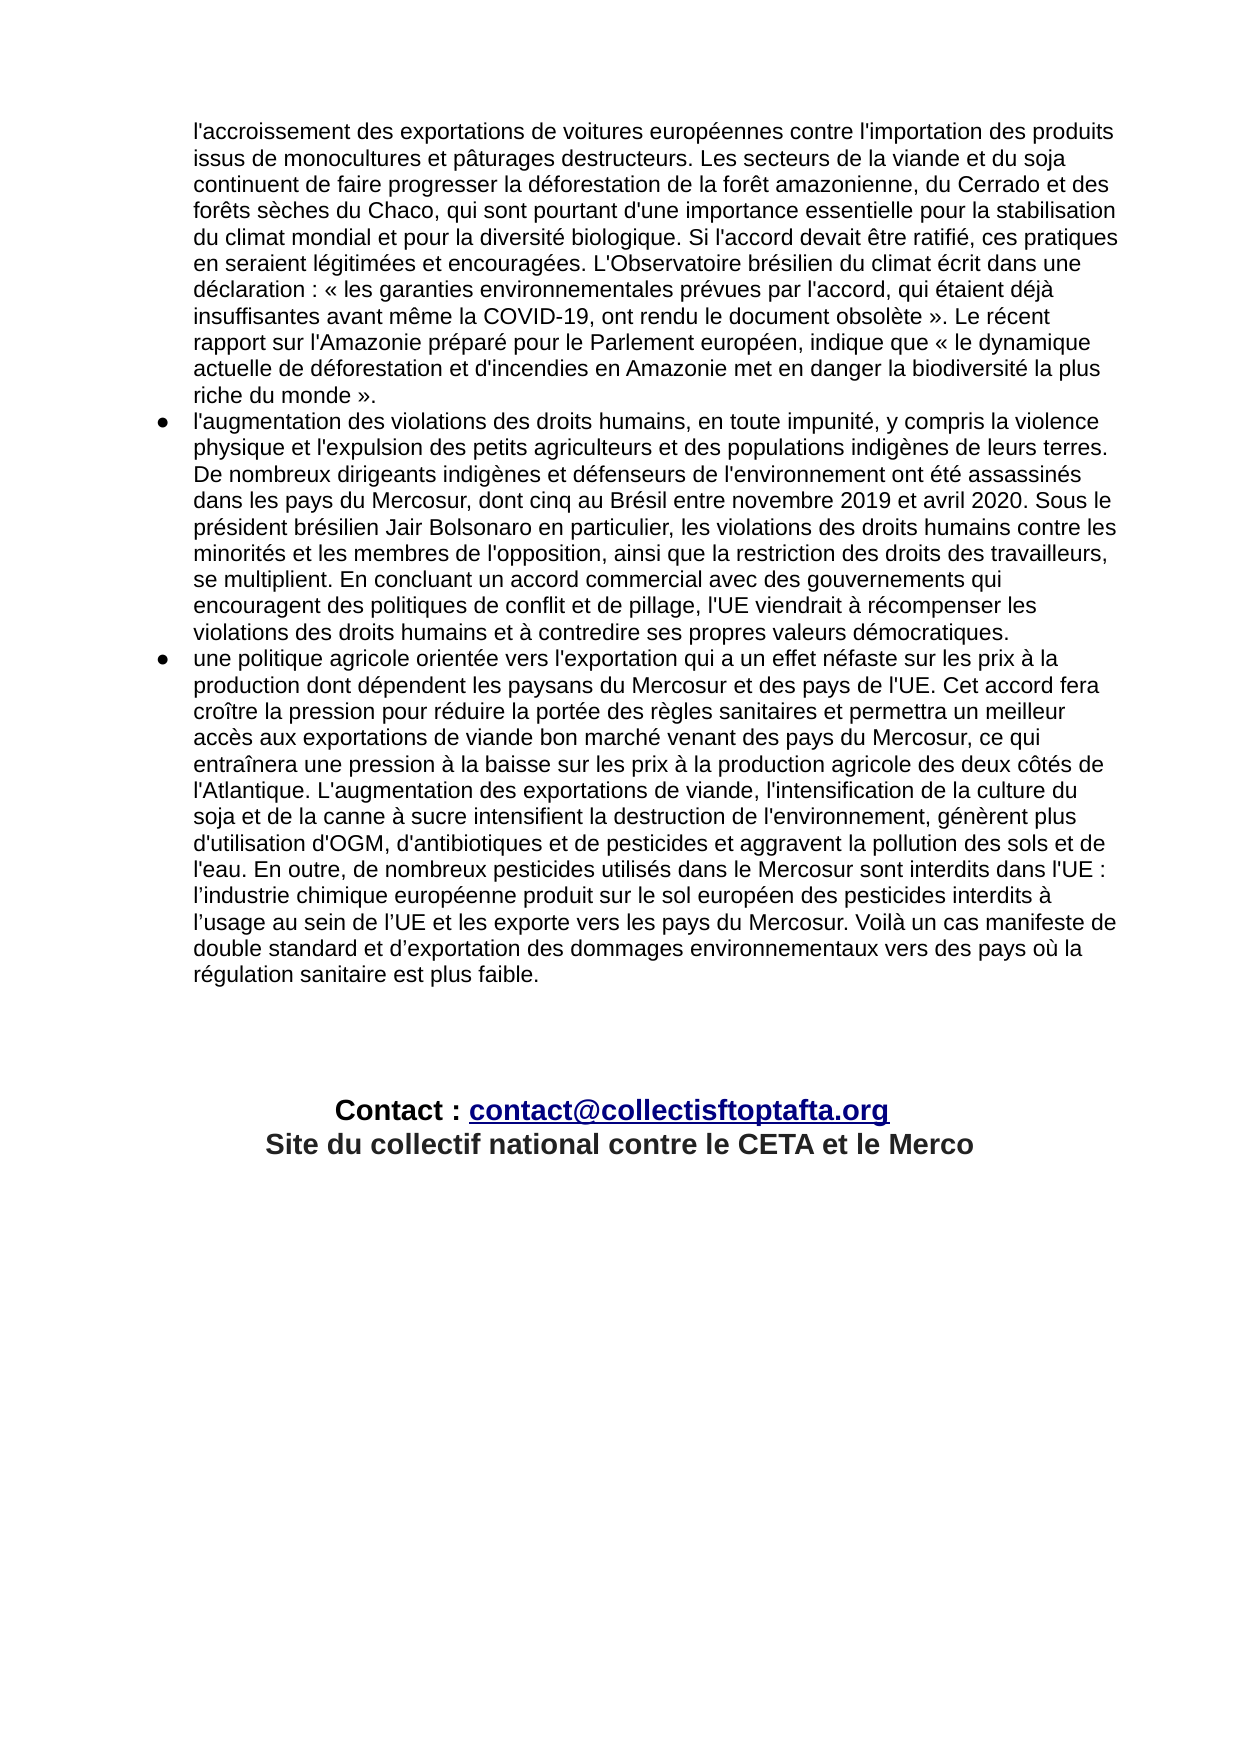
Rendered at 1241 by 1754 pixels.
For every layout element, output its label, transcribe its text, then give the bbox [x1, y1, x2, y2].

text Site du collectif national contre le CETA et le Merco [118, 1127, 1122, 1160]
list l'augmentation des violations des droits humains, en toute impunité, y compris la violence physique et l'expulsion des petits agriculteurs et des populations indigènes de leurs terres. De nombreux dirigeants indigènes et défenseurs de l'environnement ont été assassinés dans les pays du Mercosur, dont cinq au Brésil entre novembre 2019 et avril 2020. Sous le président brésilien Jair Bolsonaro en particulier, les violations des droits humains contre les minorités et les membres de l'opposition, ainsi que la restriction des droits des travailleurs, se multiplient. En concluant un accord commercial avec des gouvernements qui encouragent des politiques de conflit et de pillage, l'UE viendrait à récompenser les violations des droits humains et à contredire ses propres valeurs démocratiques. [156, 408, 1122, 645]
list l'accroissement des exportations de voitures européennes contre l'importation des produits issus de monocultures et pâturages destructeurs. Les secteurs de la viande et du soja continuent de faire progresser la déforestation de la forêt amazonienne, du Cerrado et des forêts sèches du Chaco, qui sont pourtant d'une importance essentielle pour la stabilisation du climat mondial et pour la diversité biologique. Si l'accord devait être ratifié, ces pratiques en seraient légitimées et encouragées. L'Observatoire brésilien du climat écrit dans une déclaration : « les garanties environnementales prévues par l'accord, qui étaient déjà insuffisantes avant même la COVID-19, ont rendu le document obsolète ». Le récent rapport sur l'Amazonie préparé pour le Parlement européen, indique que « le dynamique actuelle de déforestation et d'incendies en Amazonie met en danger la biodiversité la plus riche du monde ». [156, 118, 1122, 408]
list une politique agricole orientée vers l'exportation qui a un effet néfaste sur les prix à la production dont dépendent les paysans du Mercosur et des pays de l'UE. Cet accord fera croître la pression pour réduire la portée des règles sanitaires et permettra un meilleur accès aux exportations de viande bon marché venant des pays du Mercosur, ce qui entraînera une pression à la baisse sur les prix à la production agricole des deux côtés de l'Atlantique. L'augmentation des exportations de viande, l'intensification de la culture du soja et de la canne à sucre intensifient la destruction de l'environnement, génèrent plus d'utilisation d'OGM, d'antibiotiques et de pesticides et aggravent la pollution des sols et de l'eau. En outre, de nombreux pesticides utilisés dans le Mercosur sont interdits dans l'UE : l’industrie chimique européenne produit sur le sol européen des pesticides interdits à l’usage au sein de l’UE et les exporte vers les pays du Mercosur. Voilà un cas manifeste de double standard et d’exportation des dommages environnementaux vers des pays où la régulation sanitaire est plus faible. [156, 645, 1122, 988]
text Contact : contact@collectisftoptafta.org [118, 1093, 1122, 1127]
